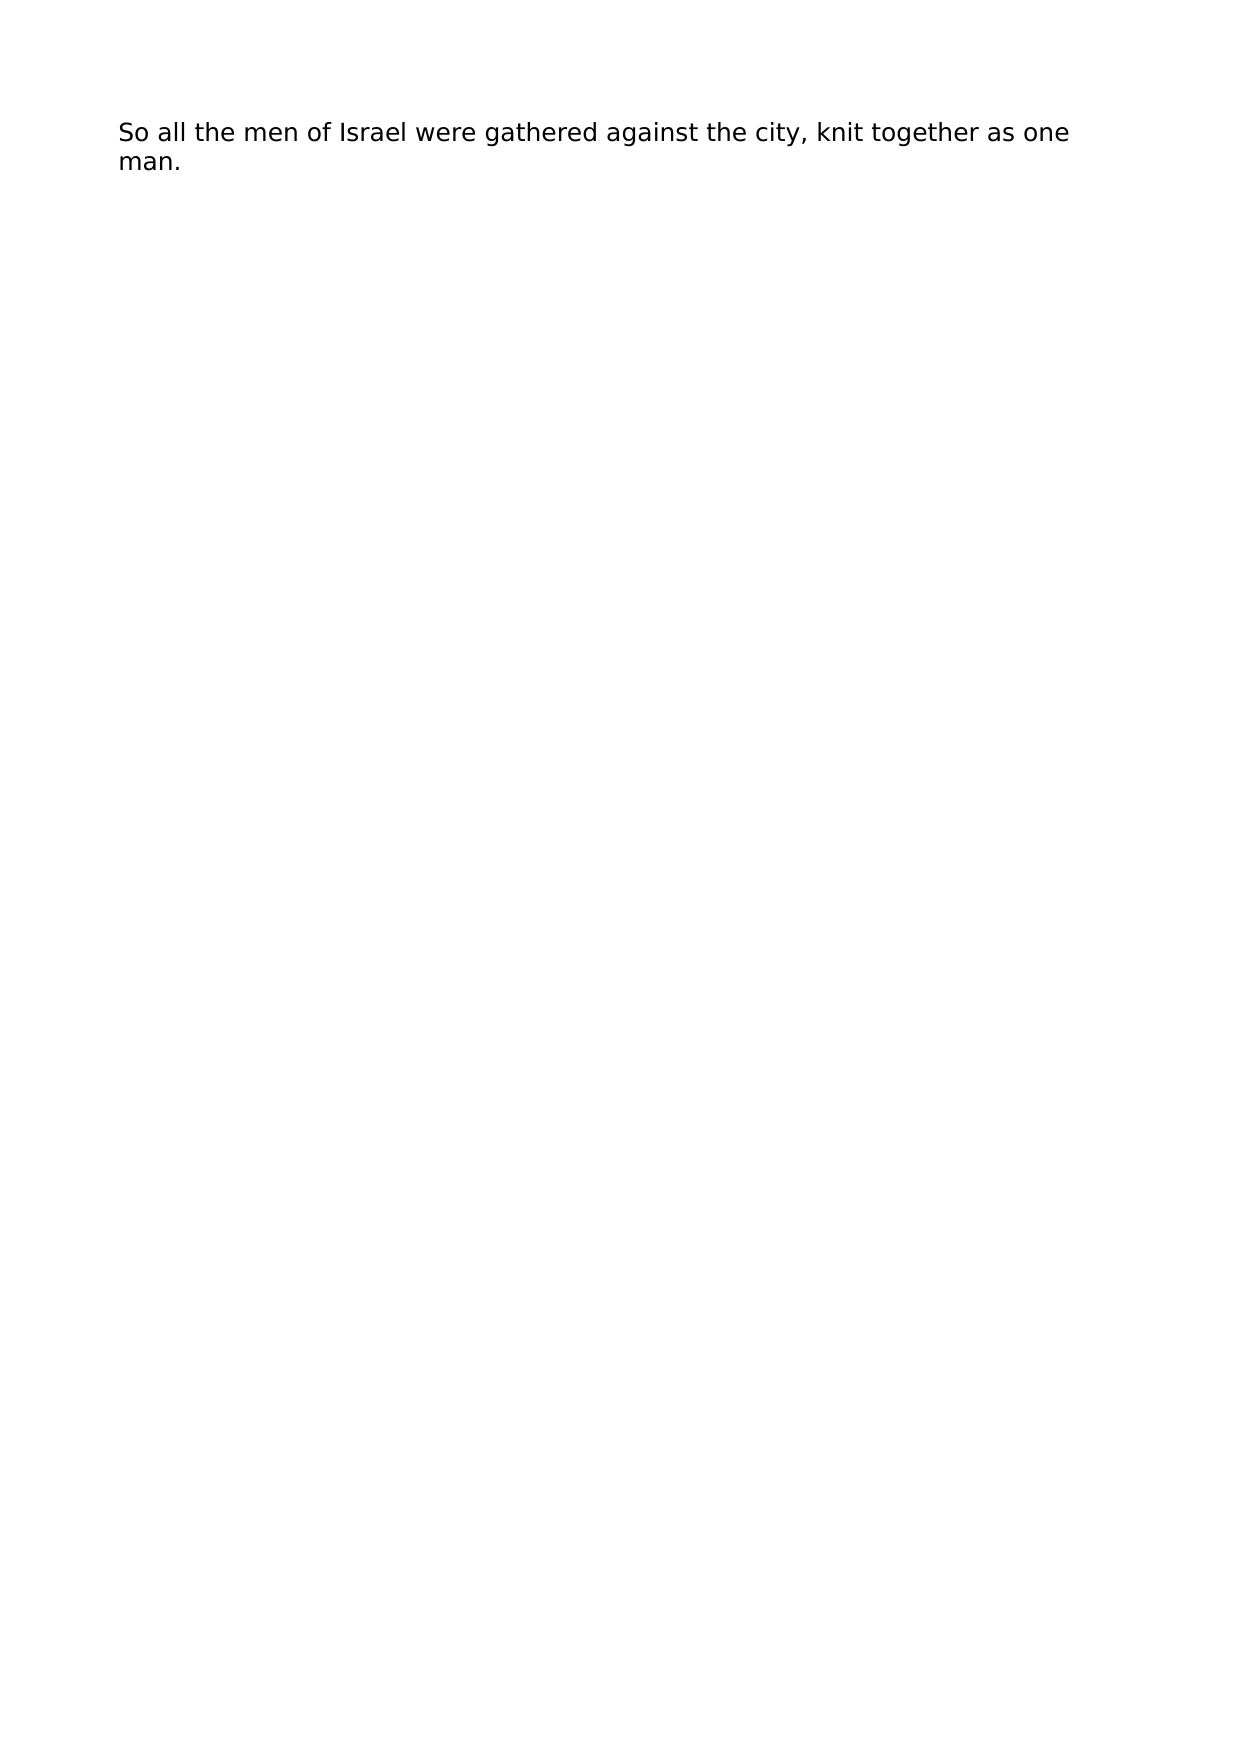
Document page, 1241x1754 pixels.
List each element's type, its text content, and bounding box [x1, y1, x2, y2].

text So all the men of Israel were gathered against the city, knit together as one man. [118, 118, 1122, 176]
